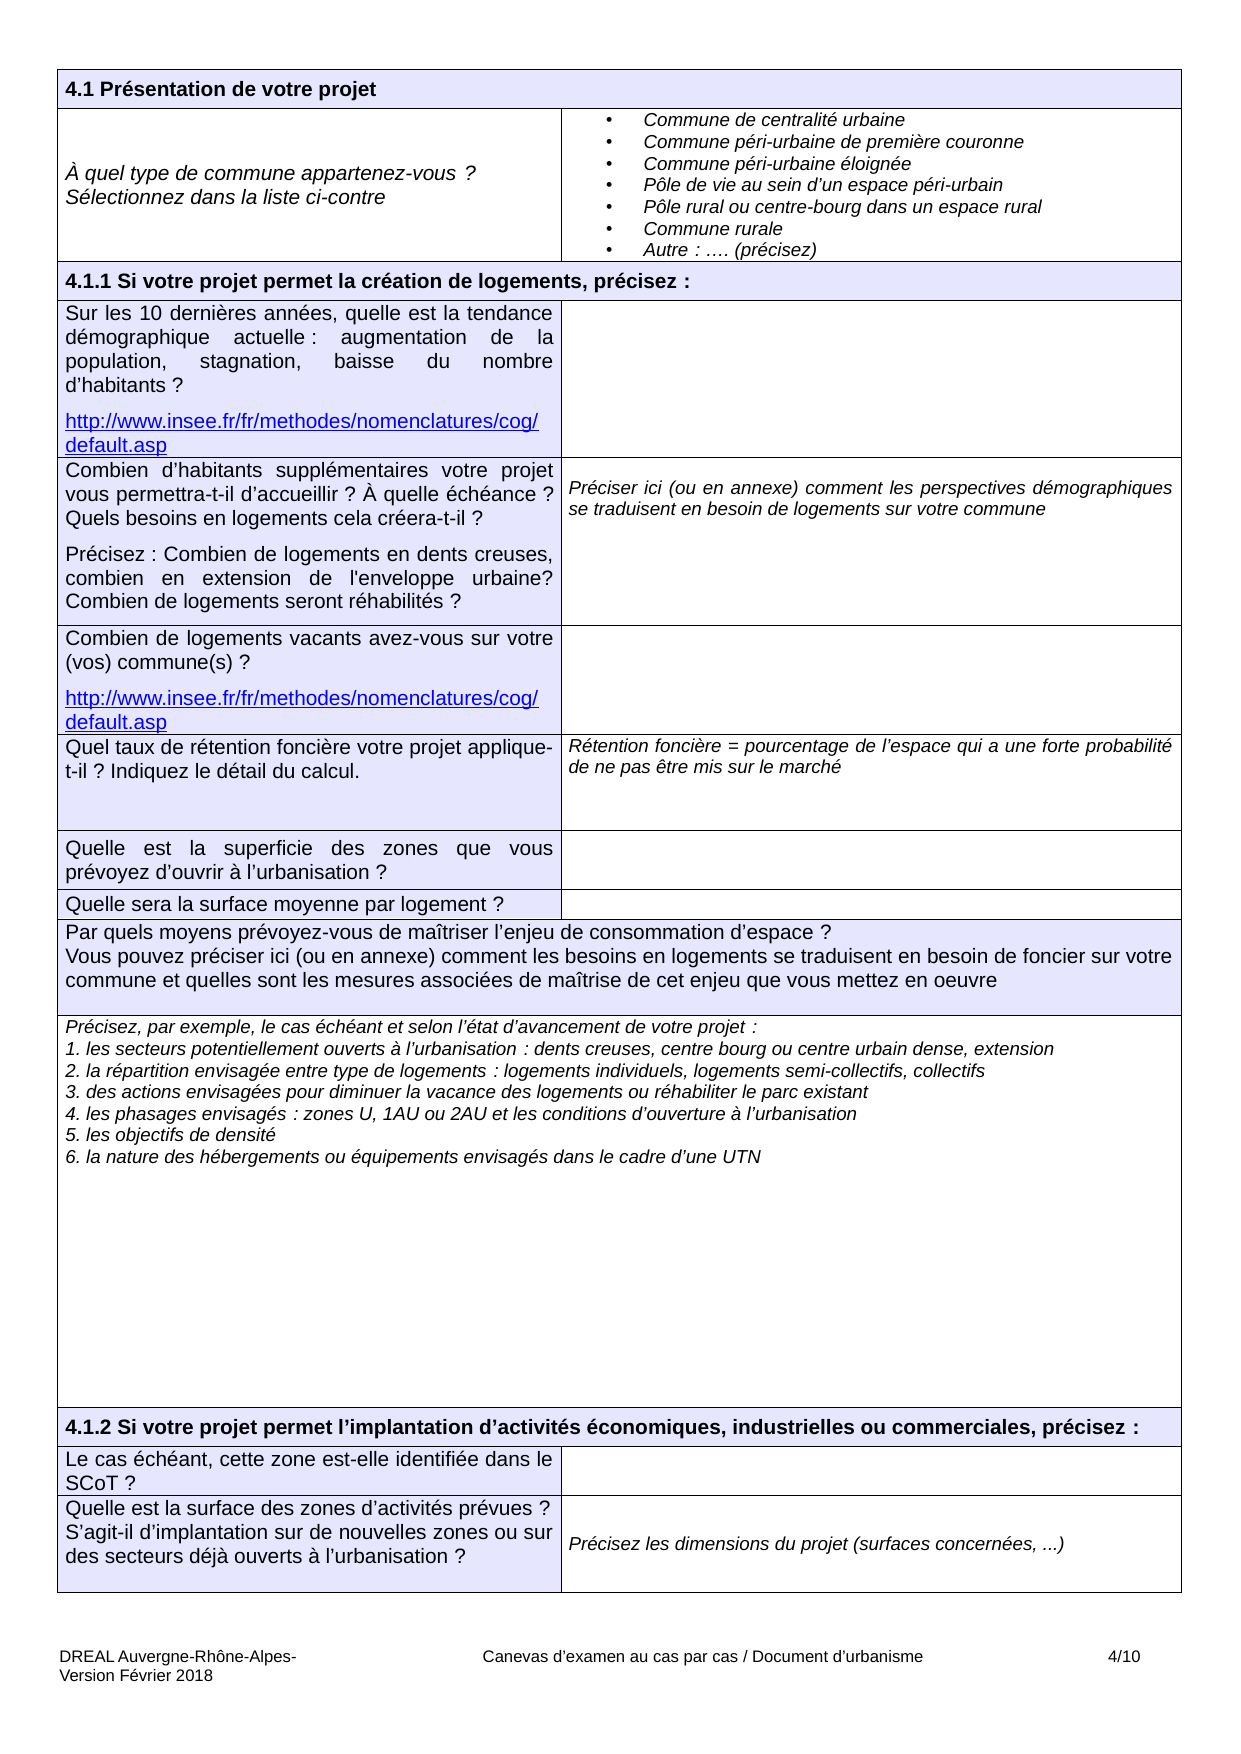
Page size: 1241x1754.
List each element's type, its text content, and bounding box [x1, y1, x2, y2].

table_cell À quel type de commune appartenez-vous ? Sélectionnez dans la liste ci-contre [58, 109, 561, 261]
table_cell Commune de centralité urbaine Commune péri-urbaine de première couronne Commune péri-urbaine éloignée Pôle de vie au sein d’un espace péri-urbain Pôle rural ou centre-bourg dans un espace rural Commune rurale Autre : …. (précisez) [562, 109, 1181, 261]
table_cell 4.1.1 Si votre projet permet la création de logements, précisez : [58, 262, 1181, 300]
table_cell [562, 301, 1181, 457]
table_cell Quelle sera la surface moyenne par logement ? [58, 890, 561, 918]
table_cell Combien de logements vacants avez-vous sur votre (vos) commune(s) ? http://www.insee.fr/fr/methodes/nomenclatures/cog/default.asp [58, 626, 561, 734]
table_cell Quel taux de rétention foncière votre projet applique-t-il ? Indiquez le détail du calcul. [58, 735, 561, 830]
table_cell Quelle est la surface des zones d’activités prévues ? S’agit-il d’implantation sur de nouvelles zones ou sur des secteurs déjà ouverts à l’urbanisation ? [58, 1496, 561, 1592]
table_header 4.1 Présentation de votre projet [58, 70, 1181, 108]
table_cell Combien d’habitants supplémentaires votre projet vous permettra-t-il d’accueillir ? À quelle échéance ? Quels besoins en logements cela créera-t-il ? Précisez : Combien de logements en dents creuses, combien en extension de l'enveloppe urbaine? Combien de logements seront réhabilités ? [58, 458, 561, 625]
table_cell [562, 626, 1181, 734]
table_cell 4.1.2 Si votre projet permet l’implantation d’activités économiques, industrielles ou commerciales, précisez : [58, 1408, 1181, 1446]
table_cell Préciser ici (ou en annexe) comment les perspectives démographiques se traduisent en besoin de logements sur votre commune [562, 458, 1181, 625]
table_cell Par quels moyens prévoyez-vous de maîtriser l’enjeu de consommation d’espace ? Vous pouvez préciser ici (ou en annexe) comment les besoins en logements se traduisent en besoin de foncier sur votre commune et quelles sont les mesures associées de maîtrise de cet enjeu que vous mettez en oeuvre [58, 920, 1181, 1015]
table_cell Précisez les dimensions du projet (surfaces concernées, ...) [562, 1496, 1181, 1592]
table_cell Le cas échéant, cette zone est-elle identifiée dans le SCoT ? [58, 1447, 561, 1495]
table_cell [562, 1447, 1181, 1495]
table_cell [562, 890, 1181, 918]
table_cell Précisez, par exemple, le cas échéant et selon l’état d’avancement de votre projet : 1. les secteurs potentiellement ouverts à l’urbanisation : dents creuses, centre bourg ou centre urbain dense, extension 2. la répartition envisagée entre type de logements : logements individuels, logements semi-collectifs, collectifs 3. des actions envisagées pour diminuer la vacance des logements ou réhabiliter le parc existant 4. les phasages envisagés : zones U, 1AU ou 2AU et les conditions d’ouverture à l’urbanisation 5. les objectifs de densité 6. la nature des hébergements ou équipements envisagés dans le cadre d’une UTN [58, 1016, 1181, 1407]
table_cell Quelle est la superficie des zones que vous prévoyez d’ouvrir à l’urbanisation ? [58, 831, 561, 889]
table_cell Rétention foncière = pourcentage de l’espace qui a une forte probabilité de ne pas être mis sur le marché [562, 735, 1181, 830]
table_cell [562, 831, 1181, 889]
table_cell Sur les 10 dernières années, quelle est la tendance démographique actuelle : augmentation de la population, stagnation, baisse du nombre d’habitants ? http://www.insee.fr/fr/methodes/nomenclatures/cog/default.asp [58, 301, 561, 457]
